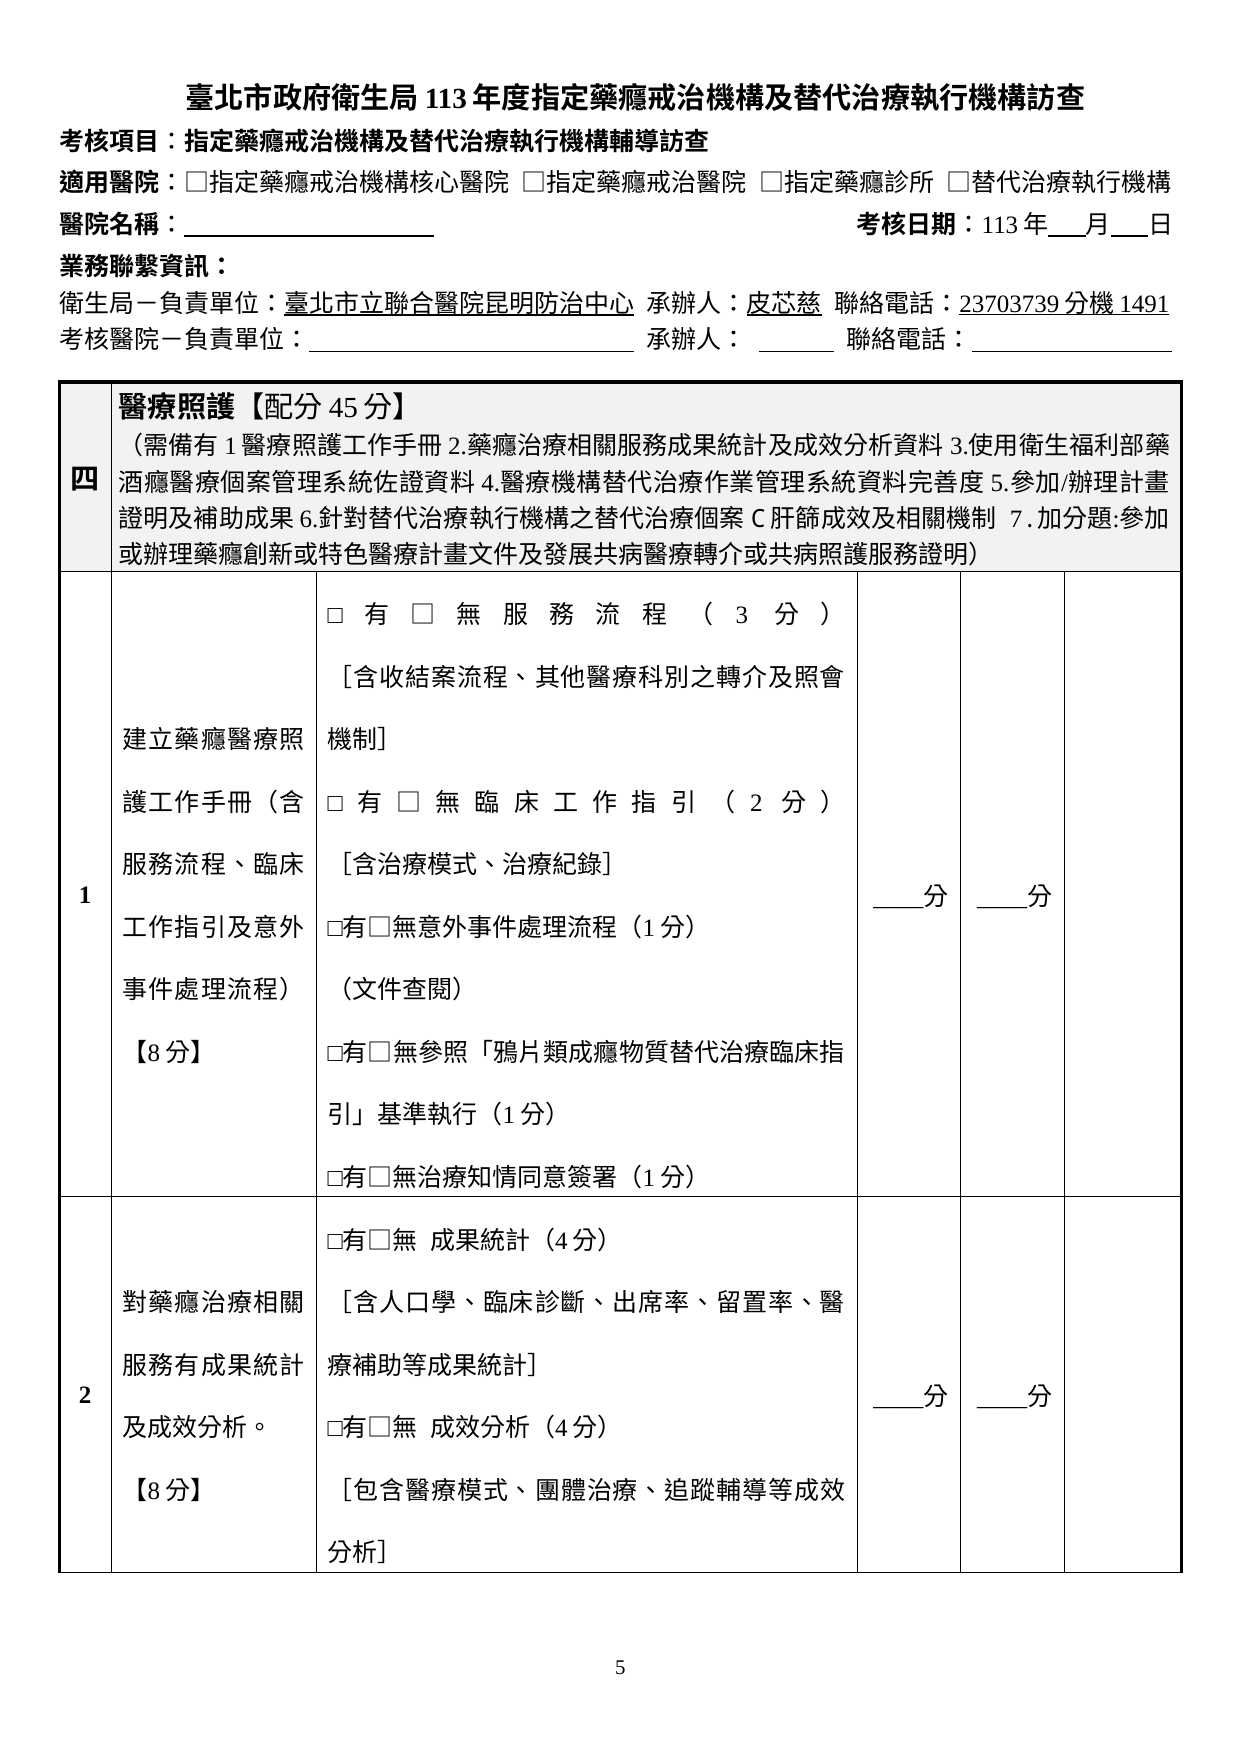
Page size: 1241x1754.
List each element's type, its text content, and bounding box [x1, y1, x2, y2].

table_cell [1065, 1197, 1180, 1572]
table_cell □有□無 成果統計（4分） ［含人口學、臨床診斷、出席率、留置率、醫療補助等成果統計］ □有□無 成效分析（4分） ［包含醫療模式、團體治療、追蹤輔導等成效分析］ [317, 1197, 857, 1572]
table_cell ____分 [961, 1197, 1064, 1572]
table_header 四 [61, 384, 111, 571]
table_header 醫療照護【配分45分】 （需備有1醫療照護工作手冊2.藥癮治療相關服務成果統計及成效分析資料3.使用衛生福利部藥酒癮醫療個案管理系統佐證資料4.醫療機構替代治療作業管理系統資料完善度5.參加/辦理計畫證明及補助成果6.針對替代治療執行機構之替代治療個案C肝篩成效及相關機制 7.加分題:參加或辦理藥癮創新或特色醫療計畫文件及發展共病醫療轉介或共病照護服務證明） [112, 384, 1180, 571]
table_cell □有□無服務流程（3分） ［含收結案流程、其他醫療科別之轉介及照會機制］ □有□無臨床工作指引（2分） ［含治療模式、治療紀錄］ □有□無意外事件處理流程（1分） （文件查閱） □有□無參照「鴉片類成癮物質替代治療臨床指引」基準執行（1分） □有□無治療知情同意簽署（1分） [317, 572, 857, 1196]
table_cell ____分 [858, 1197, 960, 1572]
table_cell 1 [61, 572, 111, 1196]
table_cell 對藥癮治療相關服務有成果統計及成效分析。 【8分】 [112, 1197, 316, 1572]
table_cell 建立藥癮醫療照護工作手冊（含服務流程、臨床工作指引及意外事件處理流程）【8分】 [112, 572, 316, 1196]
table_cell ____分 [858, 572, 960, 1196]
table_cell [1065, 572, 1180, 1196]
table_cell 2 [61, 1197, 111, 1572]
table_cell ____分 [961, 572, 1064, 1196]
